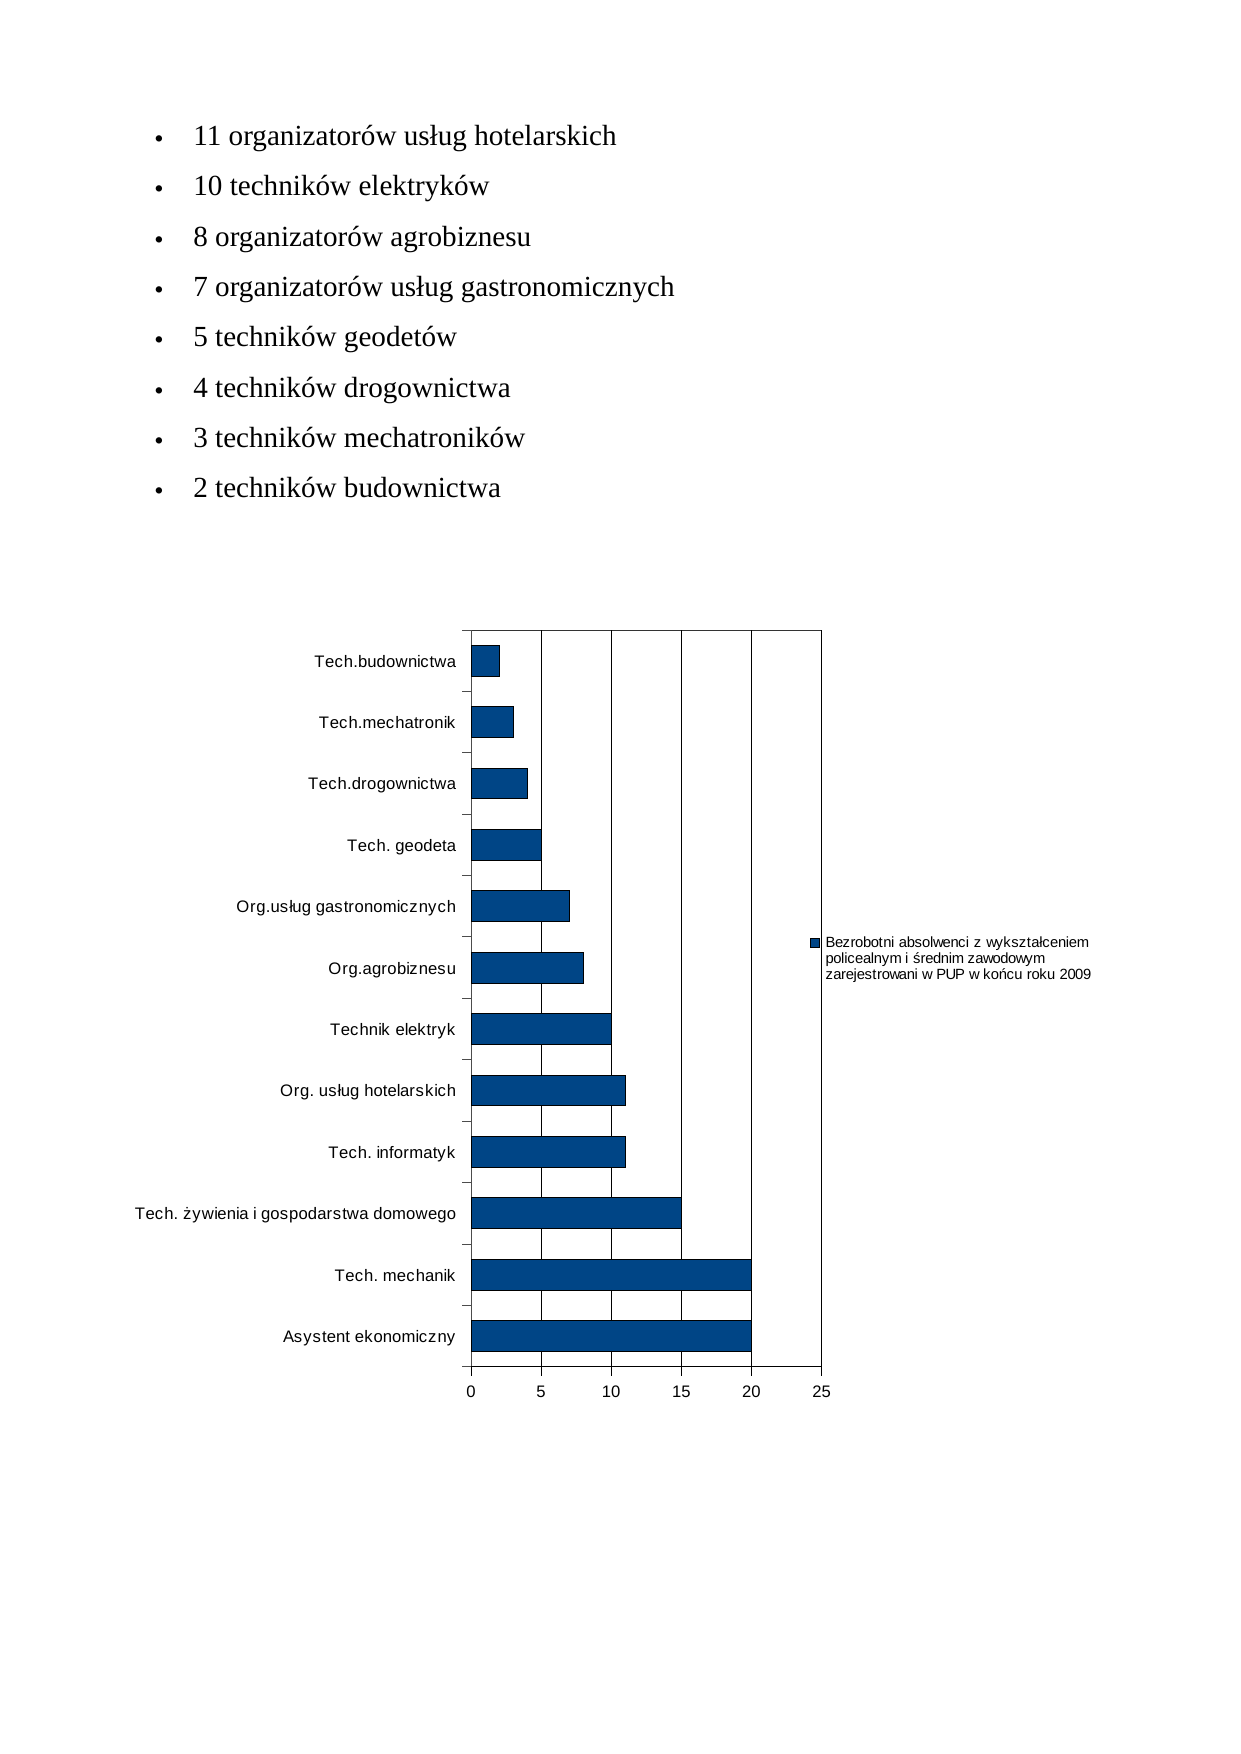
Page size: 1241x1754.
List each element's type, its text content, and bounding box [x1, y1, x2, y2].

list 10 techników elektryków [156, 168, 1122, 202]
list 11 organizatorów usług hotelarskich [156, 118, 1122, 152]
list 5 techników geodetów [156, 319, 1122, 353]
list 8 organizatorów agrobiznesu [156, 219, 1122, 252]
list 7 organizatorów usług gastronomicznych [156, 269, 1122, 303]
list 2 techników budownictwa [156, 470, 1122, 504]
list 3 techników mechatroników [156, 420, 1122, 453]
list 4 techników drogownictwa [156, 370, 1122, 403]
